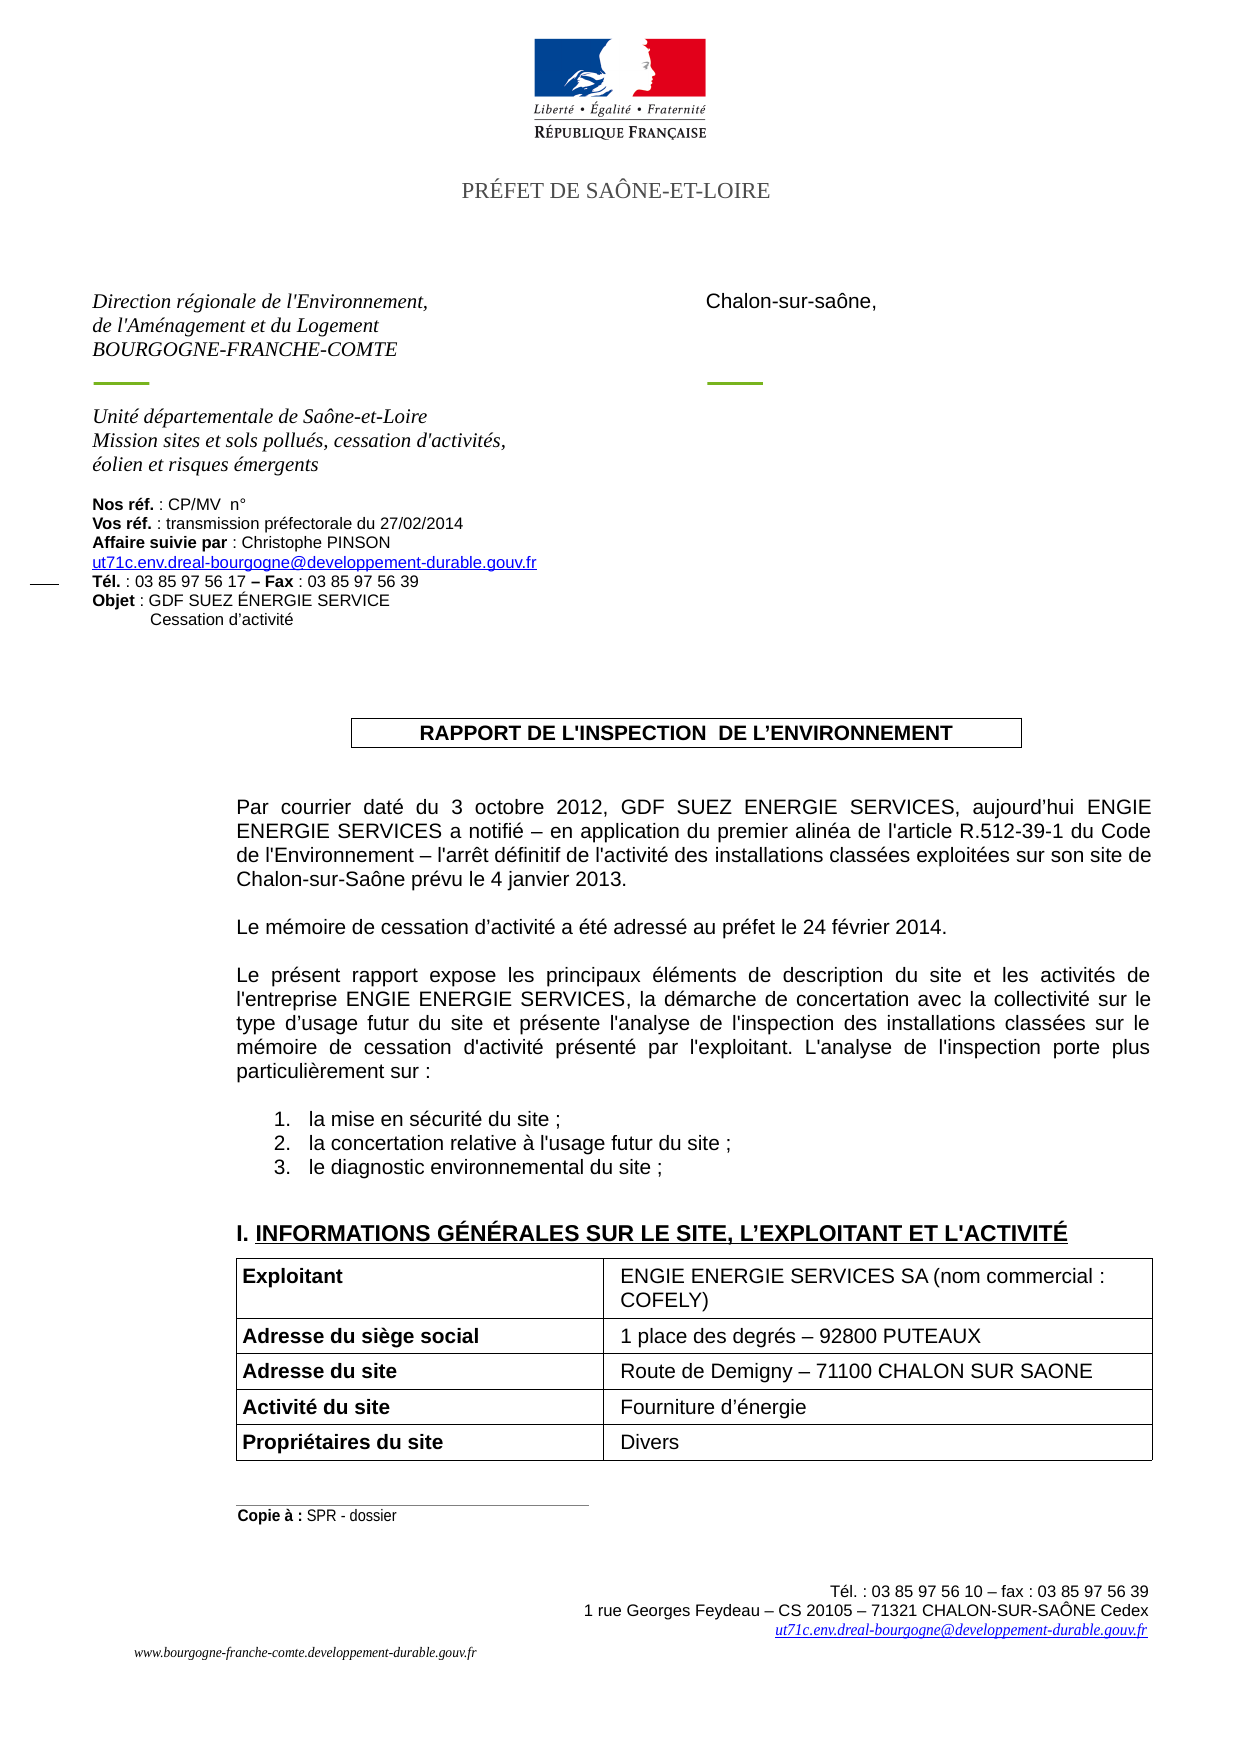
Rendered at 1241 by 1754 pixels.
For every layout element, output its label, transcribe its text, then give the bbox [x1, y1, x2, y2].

table_cell Unité départementale de Saône-et-Loire Mission sites et sols pollués, cessation d'activités, éolien et risques émergents [92, 404, 706, 476]
list le diagnostic environnemental du site ; [274, 1154, 1152, 1178]
table_cell Fourniture d’énergie [604, 1390, 1152, 1424]
table_header Exploitant [237, 1259, 603, 1318]
table_cell Direction régionale de l'Environnement, de l'Aménagement et du Logement BOURGOGNE-FRANCHE-COMTE [92, 289, 706, 381]
table_cell Activité du site [237, 1390, 603, 1424]
table_cell 1 place des degrés – 92800 PUTEAUX [604, 1319, 1152, 1353]
table_cell Adresse du site [237, 1354, 603, 1389]
table_cell Divers [604, 1425, 1152, 1460]
table_header ENGIE ENERGIE SERVICES SA (nom commercial : COFELY) [604, 1259, 1152, 1318]
list la concertation relative à l'usage futur du site ; [274, 1131, 1152, 1154]
table_cell Route de Demigny – 71100 CHALON SUR SAONE [604, 1354, 1152, 1389]
picture [533, 37, 707, 140]
table_cell [706, 381, 1184, 404]
table_cell Nos réf. : CP/MV n° Vos réf. : transmission préfectorale du 27/02/2014 Affaire suivie par : Christophe PINSON ut71c.env.dreal-bourgogne@developpement-durable.gouv.fr Tél. : 03 85 97 56 17 – Fax : 03 85 97 56 39 Objet : GDF SUEZ ÉNERGIE SERVICE Cessation d’activité [92, 476, 706, 667]
table_cell [706, 404, 1184, 667]
table_header RAPPORT DE L'INSPECTION DE L’ENVIRONNEMENT [248, 694, 1139, 771]
table_cell Propriétaires du site [237, 1425, 603, 1460]
table_header PRéFET DE SAÔNE-ET-LOIRE [92, 118, 1184, 289]
table_cell Chalon-sur-saône, [706, 289, 1184, 381]
list la mise en sécurité du site ; [274, 1107, 1152, 1131]
table_cell Adresse du siège social [237, 1319, 603, 1353]
table_cell [92, 381, 706, 404]
subtitle Informations générales sur le site, l’exploitant et l'activité [236, 1220, 1152, 1246]
text Par courrier daté du 3 octobre 2012, GDF SUEZ ENERGIE SERVICES, aujourd’hui ENGIE ENERGIE SERVICES a notifié – en application du premier alinéa de l'article R.512-39-1 du Code de l'Environnement – l'arrêt définitif de l'activité des installations classées exploitées sur son site de Chalon-sur-Saône prévu le 4 janvier 2013. [236, 795, 1152, 891]
text Le mémoire de cessation d’activité a été adressé au préfet le 24 février 2014. [236, 915, 1152, 939]
